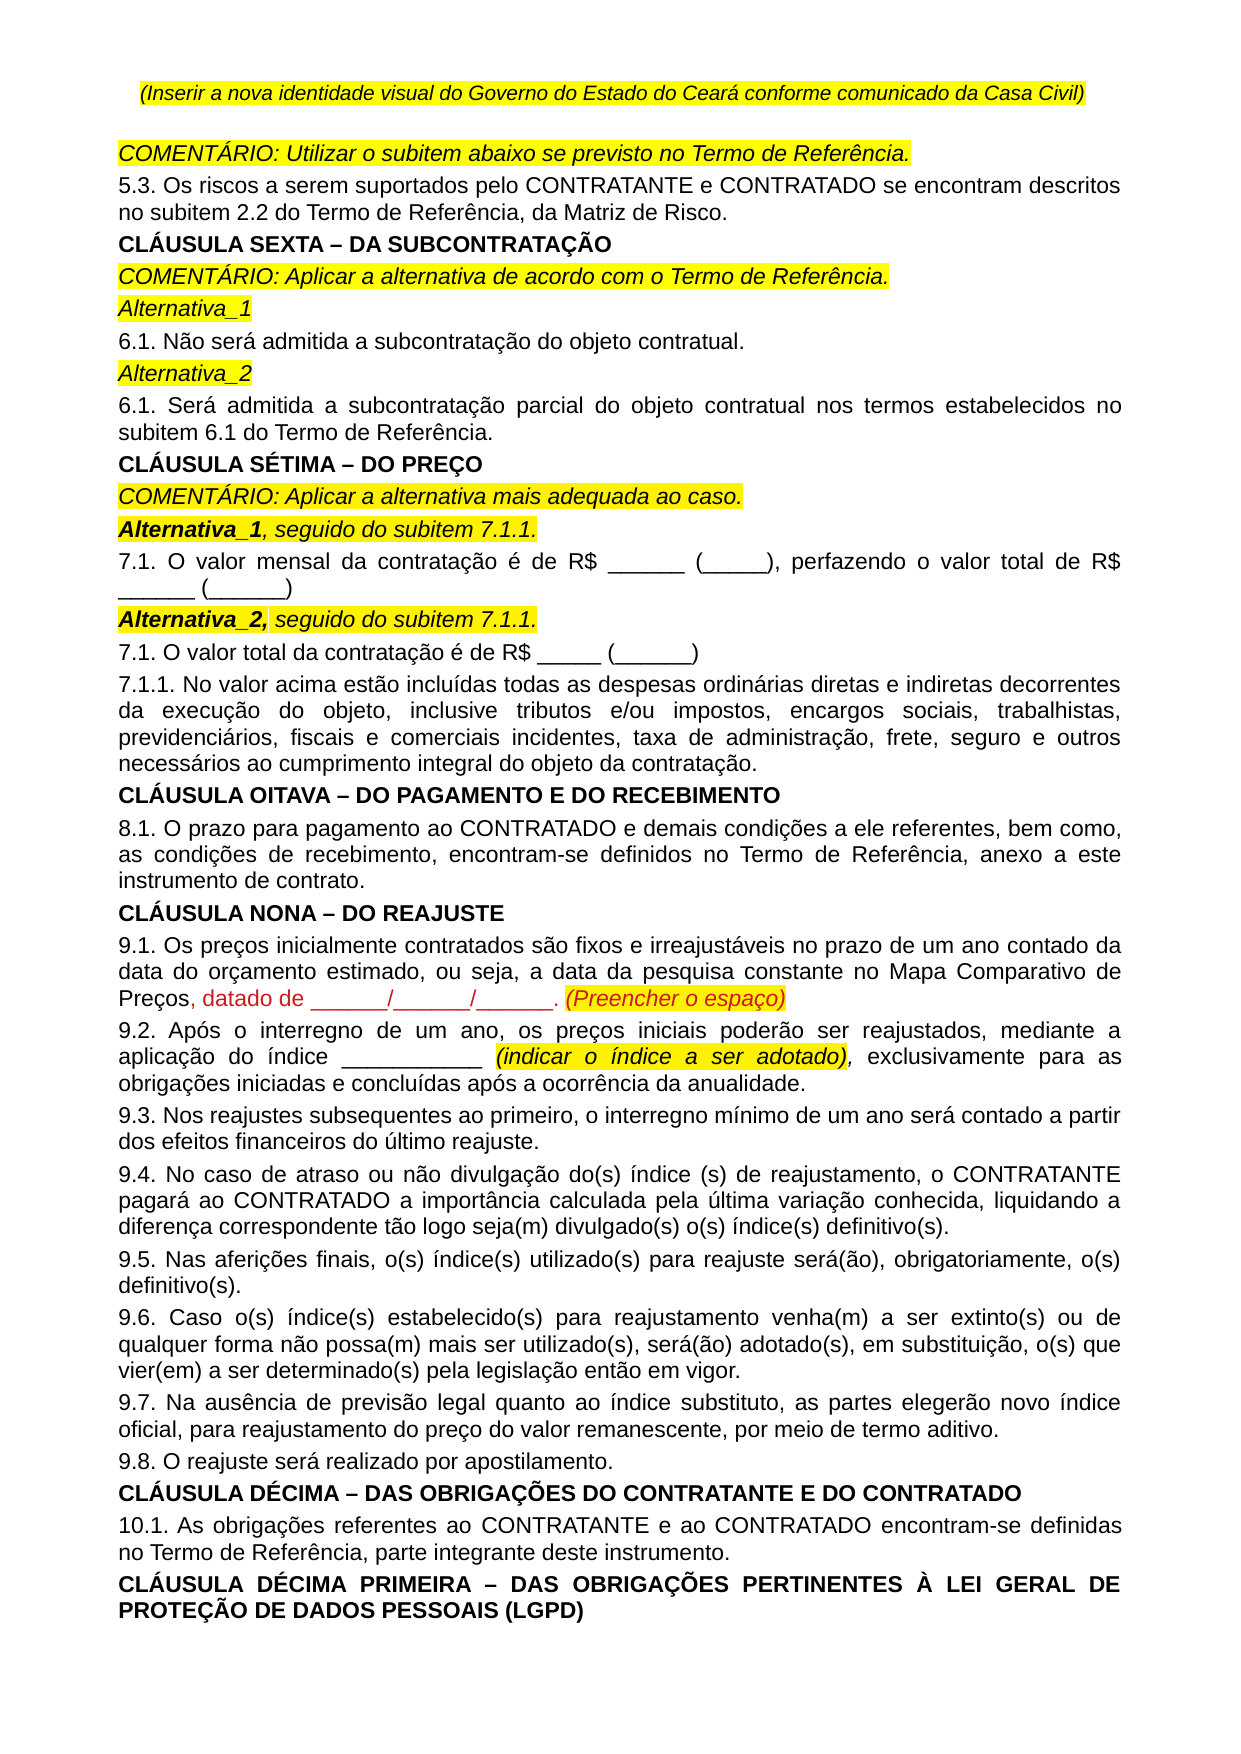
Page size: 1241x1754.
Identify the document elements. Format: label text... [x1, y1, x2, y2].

text 9.3. Nos reajustes subsequentes ao primeiro, o interregno mínimo de um ano será contado a partir dos efeitos financeiros do último reajuste. [118, 1102, 1122, 1155]
text CLÁUSULA SÉTIMA – DO PREÇO [118, 451, 1122, 477]
text 5.3. Os riscos a serem suportados pelo CONTRATANTE e CONTRATADO se encontram descritos no subitem 2.2 do Termo de Referência, da Matriz de Risco. [118, 172, 1122, 225]
text 9.8. O reajuste será realizado por apostilamento. [118, 1448, 1122, 1474]
text CLÁUSULA SEXTA – DA SUBCONTRATAÇÃO [118, 231, 1122, 257]
text CLÁUSULA NONA – DO REAJUSTE [118, 900, 1122, 926]
text CLÁUSULA DÉCIMA – DAS OBRIGAÇÕES DO CONTRATANTE E DO CONTRATADO [118, 1480, 1122, 1507]
list 9.5. Nas aferições finais, o(s) índice(s) utilizado(s) para reajuste será(ão), obrigatoriamente, o(s) definitivo(s). [118, 1246, 1122, 1298]
text COMENTÁRIO: Utilizar o subitem abaixo se previsto no Termo de Referência. [118, 140, 1122, 166]
text 9.1. Os preços inicialmente contratados são fixos e irreajustáveis no prazo de um ano contado da data do orçamento estimado, ou seja, a data da pesquisa constante no Mapa Comparativo de Preços, datado de ______/______/______. (Preencher o espaço) [118, 932, 1122, 1011]
text 9.7. Na ausência de previsão legal quanto ao índice substituto, as partes elegerão novo índice oficial, para reajustamento do preço do valor remanescente, por meio de termo aditivo. [118, 1389, 1122, 1442]
text 6.1. Será admitida a subcontratação parcial do objeto contratual nos termos estabelecidos no subitem 6.1 do Termo de Referência. [118, 392, 1122, 445]
text 7.1. O valor total da contratação é de R$ _____ (______) [118, 639, 1122, 665]
text Alternativa_1, seguido do subitem 7.1.1. [118, 516, 1122, 542]
text 9.6. Caso o(s) índice(s) estabelecido(s) para reajustamento venha(m) a ser extinto(s) ou de qualquer forma não possa(m) mais ser utilizado(s), será(ão) adotado(s), em substituição, o(s) que vier(em) a ser determinado(s) pela legislação então em vigor. [118, 1304, 1122, 1383]
text Alternativa_2 [118, 360, 1122, 386]
text COMENTÁRIO: Aplicar a alternativa de acordo com o Termo de Referência. [118, 263, 1122, 289]
text 7.1.1. No valor acima estão incluídas todas as despesas ordinárias diretas e indiretas decorrentes da execução do objeto, inclusive tributos e/ou impostos, encargos sociais, trabalhistas, previdenciários, fiscais e comerciais incidentes, taxa de administração, frete, seguro e outros necessários ao cumprimento integral do objeto da contratação. [118, 671, 1122, 776]
text 9.2. Após o interregno de um ano, os preços iniciais poderão ser reajustados, mediante a aplicação do índice ___________ (indicar o índice a ser adotado), exclusivamente para as obrigações iniciadas e concluídas após a ocorrência da anualidade. [118, 1017, 1122, 1096]
text CLÁUSULA OITAVA – DO PAGAMENTO E DO RECEBIMENTO [118, 782, 1122, 809]
text CLÁUSULA DÉCIMA PRIMEIRA – DAS OBRIGAÇÕES PERTINENTES À LEI GERAL DE PROTEÇÃO DE DADOS PESSOAIS (LGPD) [118, 1571, 1122, 1624]
text Alternativa_2, seguido do subitem 7.1.1. [118, 606, 1122, 633]
text COMENTÁRIO: Aplicar a alternativa mais adequada ao caso. [118, 483, 1122, 509]
text 7.1. O valor mensal da contratação é de R$ ______ (_____), perfazendo o valor total de R$ ______ (______) [118, 548, 1122, 601]
text 10.1. As obrigações referentes ao CONTRATANTE e ao CONTRATADO encontram-se definidas no Termo de Referência, parte integrante deste instrumento. [118, 1512, 1122, 1565]
text 6.1. Não será admitida a subcontratação do objeto contratual. [118, 328, 1122, 354]
text 9.4. No caso de atraso ou não divulgação do(s) índice (s) de reajustamento, o CONTRATANTE pagará ao CONTRATADO a importância calculada pela última variação conhecida, liquidando a diferença correspondente tão logo seja(m) divulgado(s) o(s) índice(s) definitivo(s). [118, 1161, 1122, 1240]
text 8.1. O prazo para pagamento ao CONTRATADO e demais condições a ele referentes, bem como, as condições de recebimento, encontram-se definidos no Termo de Referência, anexo a este instrumento de contrato. [118, 815, 1122, 894]
text Alternativa_1 [118, 295, 1122, 322]
